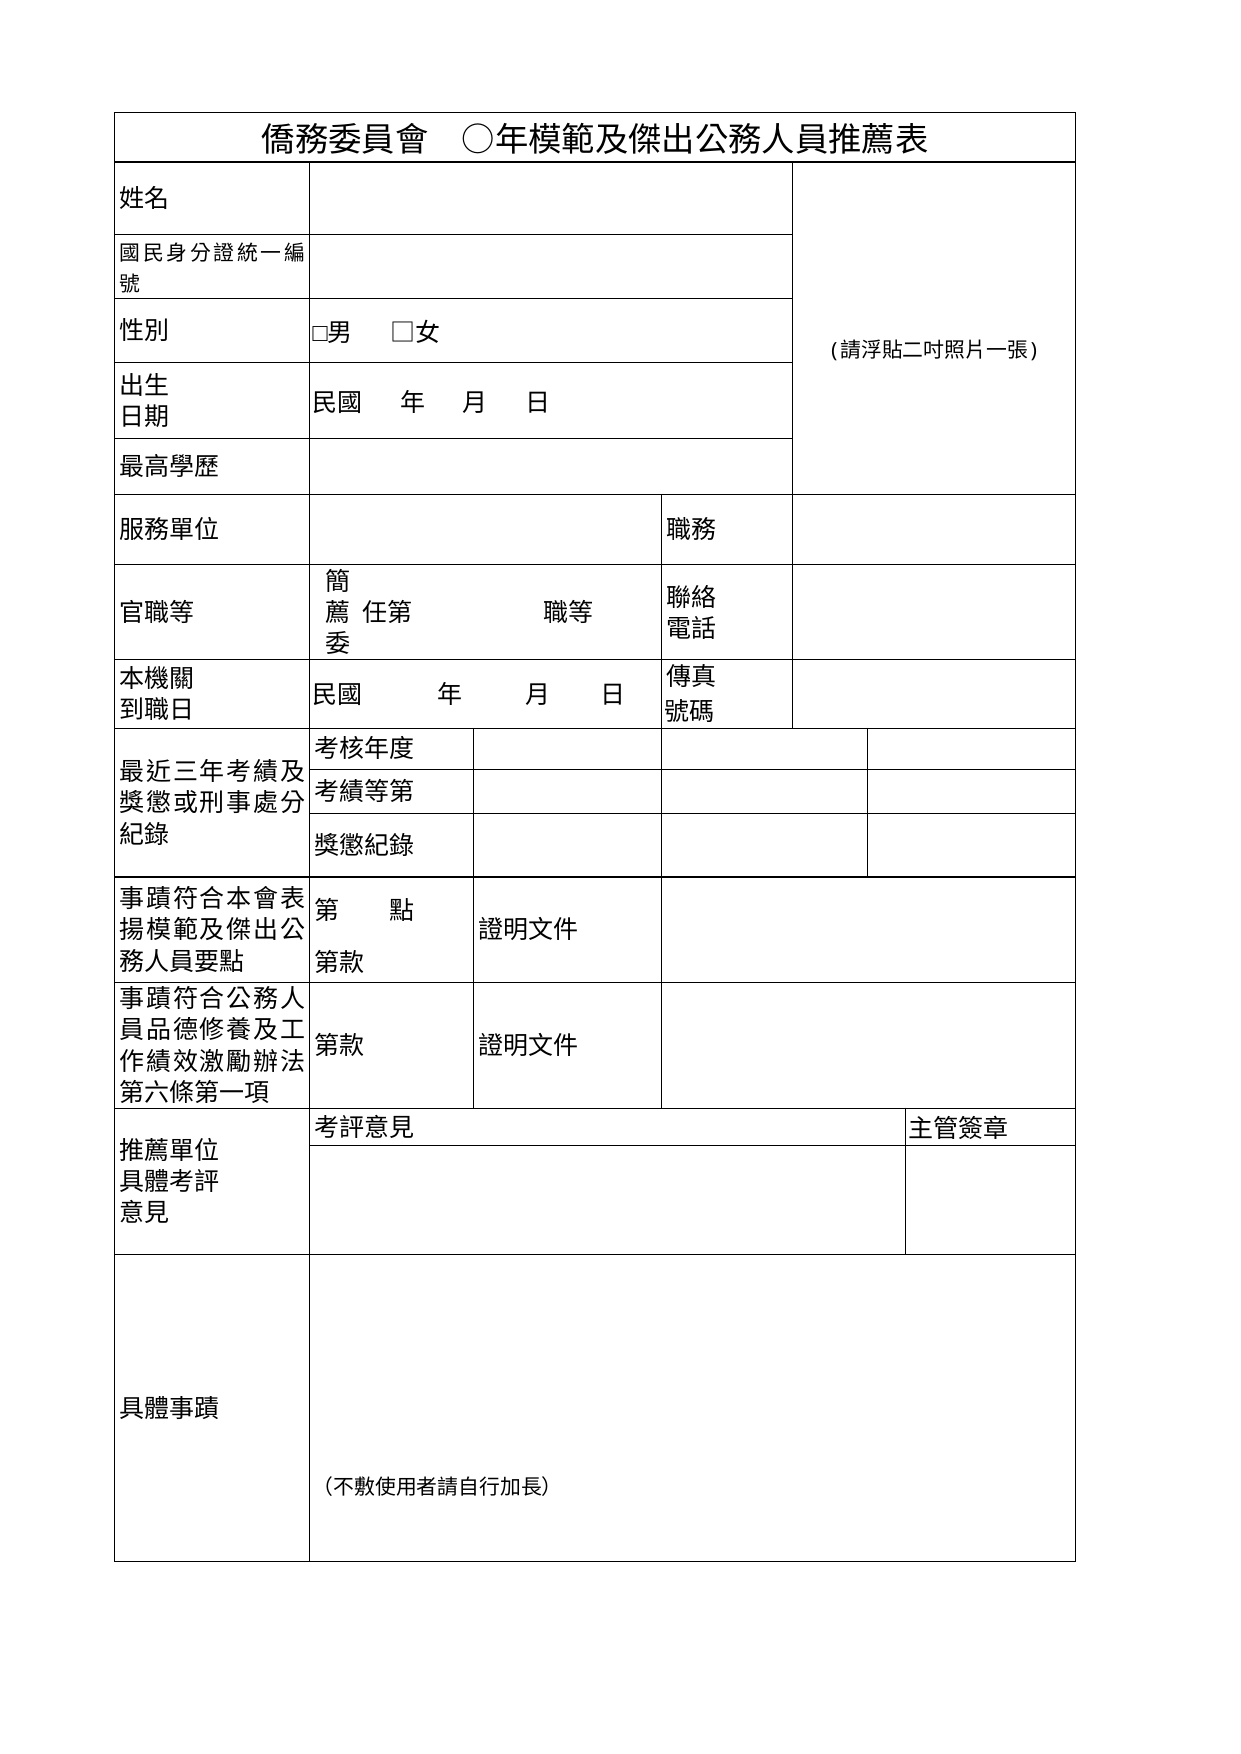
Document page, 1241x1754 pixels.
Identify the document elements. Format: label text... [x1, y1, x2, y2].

table_cell 考核年度 [310, 729, 473, 768]
table_cell [662, 814, 867, 876]
table_cell 具體事蹟 [115, 1255, 309, 1561]
table_cell (請浮貼二吋照片一張) [793, 163, 1075, 494]
table_cell [662, 983, 1075, 1108]
table_cell [662, 878, 1075, 982]
table_cell [310, 163, 792, 234]
table_cell 主管簽章 [906, 1109, 1075, 1145]
table_cell [474, 814, 661, 876]
table_cell 考績等第 [310, 770, 473, 813]
table_cell （不敷使用者請自行加長） [310, 1255, 1075, 1561]
table_cell 官職等 [115, 565, 309, 659]
table_cell 證明文件 [474, 983, 661, 1108]
table_cell 民國 年 月 日 [310, 660, 661, 728]
table_cell [662, 729, 867, 768]
table_cell 事蹟符合本會表揚模範及傑出公務人員要點 [115, 878, 309, 982]
table_header 僑務委員會 ○年模範及傑出公務人員推薦表 [115, 113, 1075, 161]
table_cell 推薦單位 具體考評 意見 [115, 1109, 309, 1254]
table_cell [793, 495, 1075, 564]
table_cell [310, 495, 661, 564]
table_cell [868, 770, 1075, 813]
table_cell [310, 235, 792, 298]
table_cell 第款 [310, 983, 473, 1108]
table_cell 民國 年 月 日 [310, 363, 792, 438]
table_cell [793, 660, 1075, 728]
table_cell [868, 814, 1075, 876]
table_cell 考評意見 [310, 1109, 905, 1145]
table_cell 傳真 號碼 [662, 660, 792, 728]
table_cell 簡 薦 任第 職等 委 [310, 565, 661, 659]
table_cell 出生 日期 [115, 363, 309, 438]
table_cell 獎懲紀錄 [310, 814, 473, 876]
table_cell 性別 [115, 299, 309, 362]
table_cell 最高學歷 [115, 439, 309, 494]
table_cell 服務單位 [115, 495, 309, 564]
table_cell [310, 439, 792, 494]
table_cell 事蹟符合公務人員品德修養及工作績效激勵辦法第六條第一項 [115, 983, 309, 1108]
table_cell [906, 1146, 1075, 1254]
table_cell [662, 770, 867, 813]
table_cell 第 點 第款 [310, 878, 473, 982]
table_cell 國民身分證統一編號 [115, 235, 309, 298]
table_cell 證明文件 [474, 878, 661, 982]
table_cell 最近三年考績及獎懲或刑事處分紀錄 [115, 729, 309, 876]
table_cell [474, 729, 661, 768]
table_cell 姓名 [115, 163, 309, 234]
table_cell [793, 565, 1075, 659]
table_cell [474, 770, 661, 813]
table_cell 職務 [662, 495, 792, 564]
table_cell 聯絡 電話 [662, 565, 792, 659]
table_cell [868, 729, 1075, 768]
table_cell 本機關 到職日 [115, 660, 309, 728]
table_cell [310, 1146, 905, 1254]
table_cell □男 □女 [310, 299, 792, 362]
